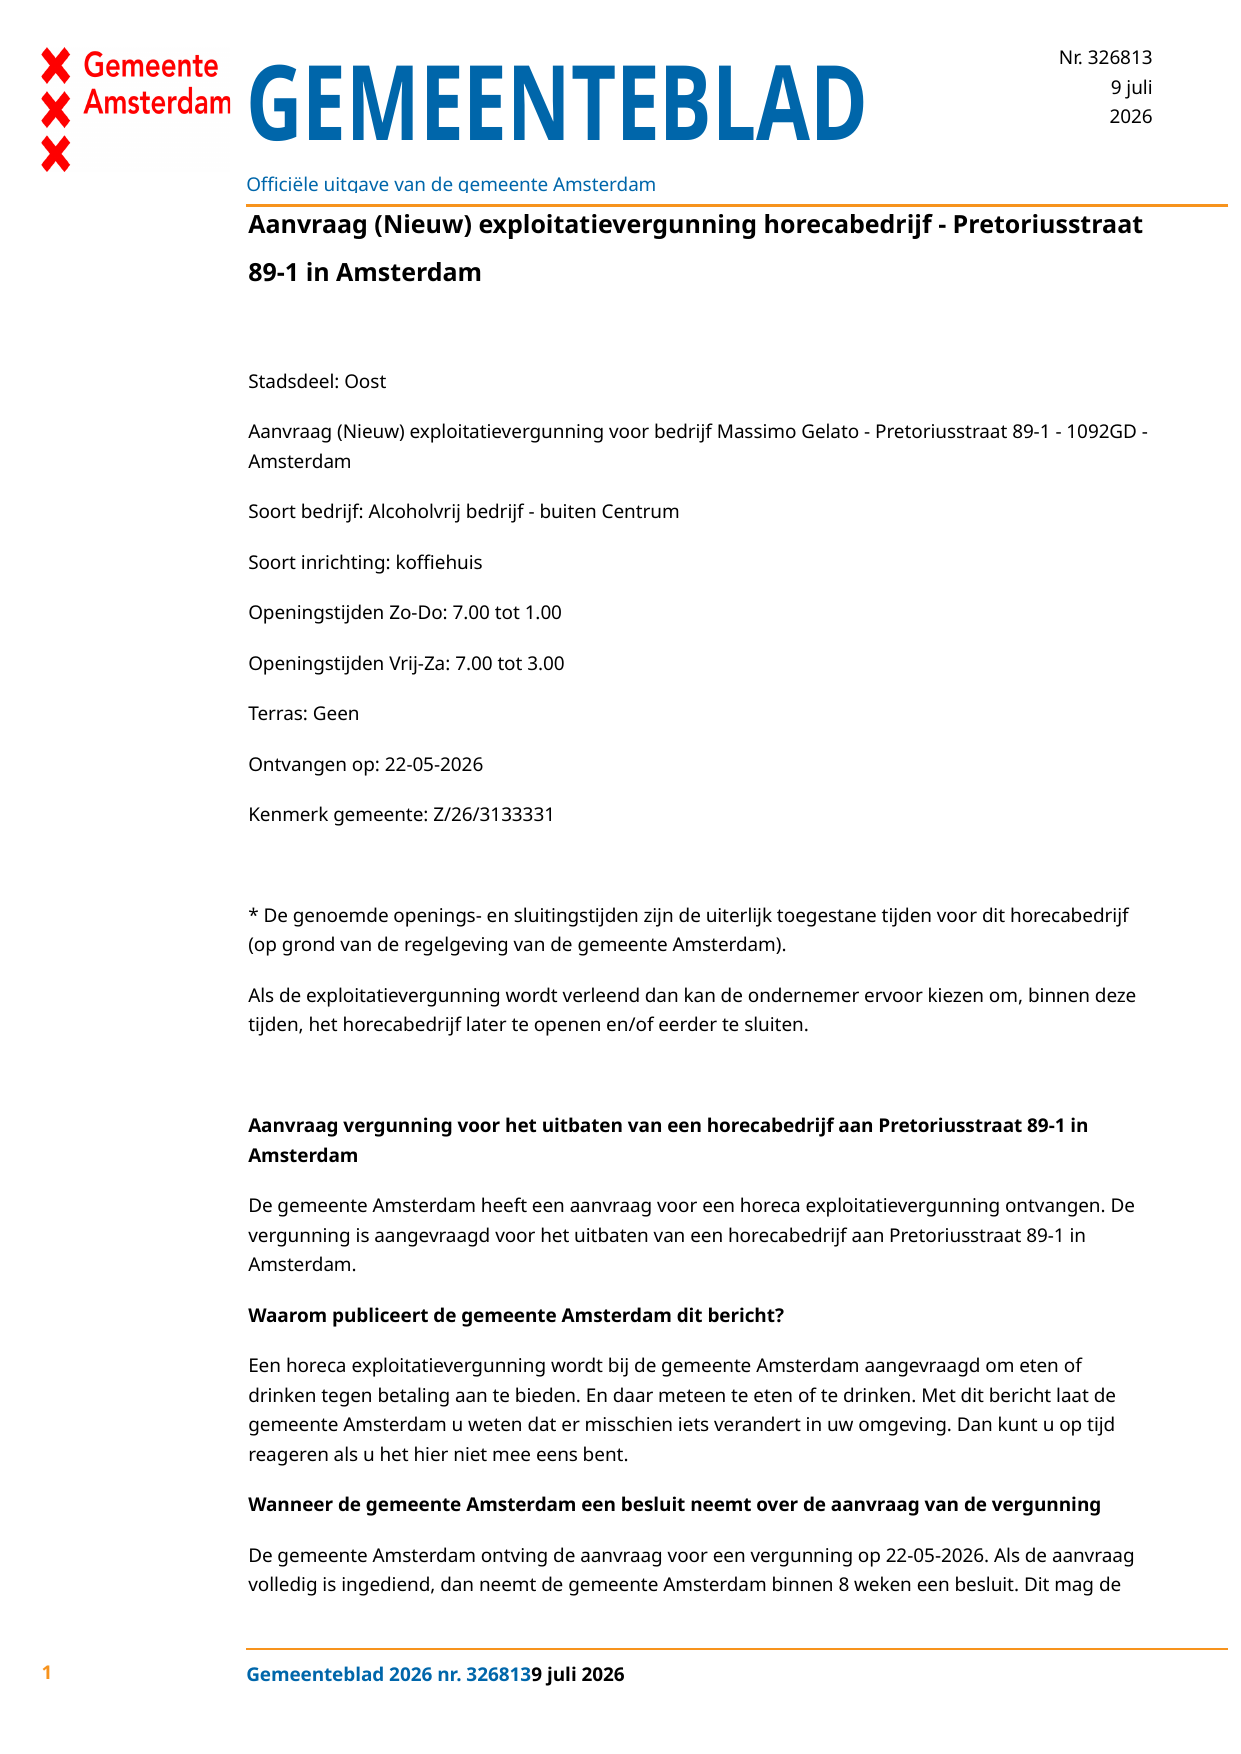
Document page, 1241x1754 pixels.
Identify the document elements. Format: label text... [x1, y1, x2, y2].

text Een horeca exploitatievergunning wordt bij de gemeente Amsterdam aangevraagd om eten of drinken tegen betaling aan te bieden. En daar meteen te eten of te drinken. Met dit bericht laat de gemeente Amsterdam u weten dat er misschien iets verandert in uw omgeving. Dan kunt u op tijd reageren als u het hier niet mee eens bent. [248, 1352, 1152, 1467]
text Stadsdeel: Oost [248, 368, 1152, 394]
text Waarom publiceert de gemeente Amsterdam dit bericht? [248, 1302, 1152, 1328]
text * De genoemde openings- en sluitingstijden zijn de uiterlijk toegestane tijden voor dit horecabedrijf (op grond van de regelgeving van de gemeente Amsterdam). [248, 902, 1152, 957]
text De gemeente Amsterdam heeft een aanvraag voor een horeca exploitatievergunning ontvangen. De vergunning is aangevraagd voor het uitbaten van een horecabedrijf aan Pretoriusstraat 89-1 in Amsterdam. [248, 1192, 1152, 1277]
text Openingstijden Zo-Do: 7.00 tot 1.00 [248, 599, 1152, 625]
text Soort bedrijf: Alcoholvrij bedrijf - buiten Centrum [248, 499, 1152, 524]
text Terras: Geen [248, 700, 1152, 726]
text Ontvangen op: 22-05-2026 [248, 751, 1152, 777]
text Aanvraag (Nieuw) exploitatievergunning horecabedrijf - Pretoriusstraat 89-1 in Amsterdam [248, 207, 1152, 288]
picture [41, 47, 231, 172]
text Aanvraag vergunning voor het uitbaten van een horecabedrijf aan Pretoriusstraat 89-1 in Amsterdam [248, 1112, 1152, 1168]
text De gemeente Amsterdam ontving de aanvraag voor een vergunning op 22-05-2026. Als de aanvraag volledig is ingediend, dan neemt de gemeente Amsterdam binnen 8 weken een besluit. Dit mag de [248, 1542, 1152, 1597]
text Aanvraag (Nieuw) exploitatievergunning voor bedrijf Massimo Gelato - Pretoriusstraat 89-1 - 1092GD - Amsterdam [248, 419, 1152, 474]
text Als de exploitatievergunning wordt verleend dan kan de ondernemer ervoor kiezen om, binnen deze tijden, het horecabedrijf later te openen en/of eerder te sluiten. [248, 982, 1152, 1037]
text Wanneer de gemeente Amsterdam een besluit neemt over de aanvraag van de vergunning [248, 1492, 1152, 1517]
text Soort inrichting: koffiehuis [248, 549, 1152, 575]
text Openingstijden Vrij-Za: 7.00 tot 3.00 [248, 650, 1152, 676]
text Kenmerk gemeente: Z/26/3133331 [248, 801, 1152, 827]
